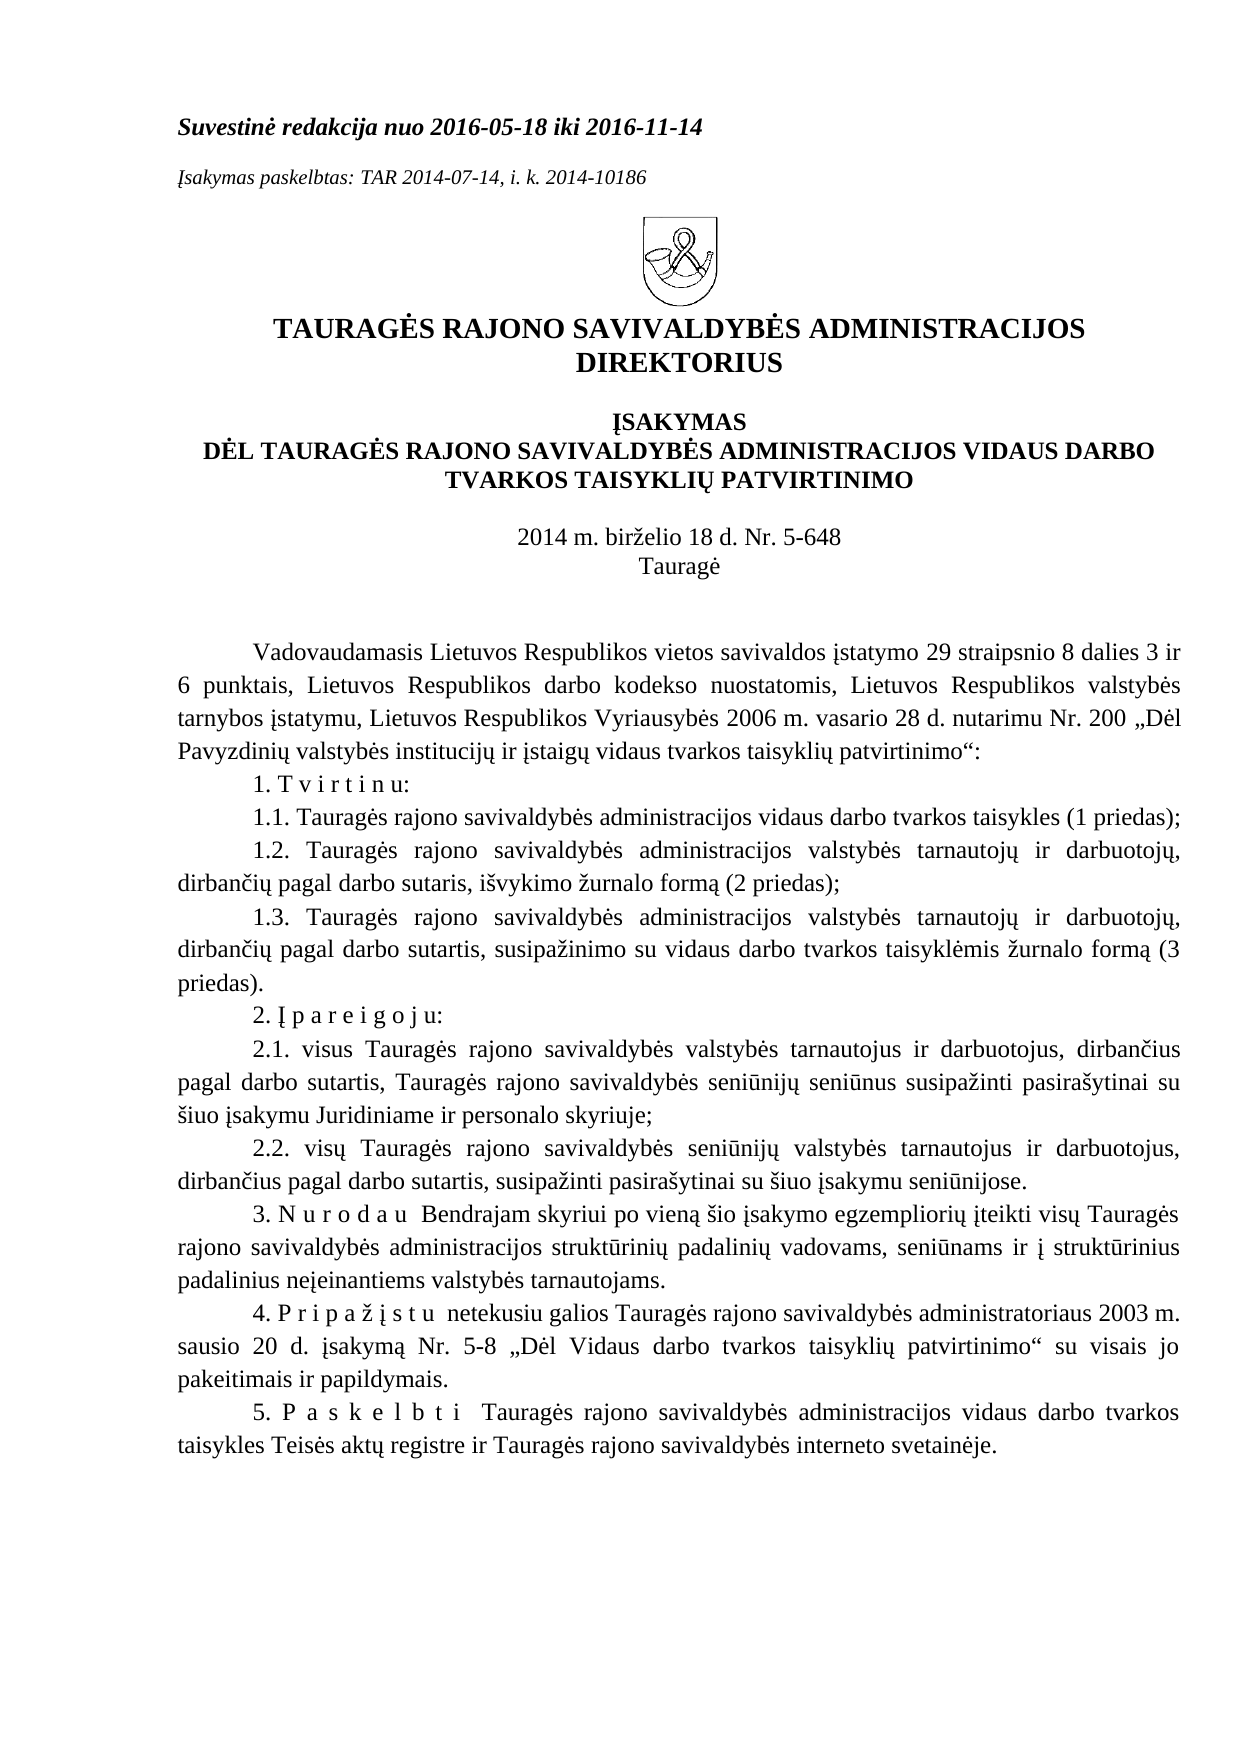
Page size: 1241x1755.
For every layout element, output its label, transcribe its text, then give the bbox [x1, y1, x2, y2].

text 2. Į p a r e i g o j u: [177, 1001, 1181, 1029]
text 4. P r i p a ž į s t u netekusiu galios Tauragės rajono savivaldybės administratoriaus 2003 m. sausio 20 d. įsakymą Nr. 5-8 „Dėl Vidaus darbo tvarkos taisyklių patvirtinimo“ su visais jo pakeitimais ir papildymais. [177, 1298, 1181, 1393]
text ĮSAKYMAS [177, 407, 1181, 436]
text 5. P a s k e l b t i Tauragės rajono savivaldybės administracijos vidaus darbo tvarkos taisykles Teisės aktų registre ir Tauragės rajono savivaldybės interneto svetainėje. [177, 1397, 1181, 1459]
text DĖL TAURAGĖS RAJONO SAVIVALDYBĖS ADMINISTRACIJOS VIDAUS DARBO TVARKOS TAISYKLIŲ PATVIRTINIMO [177, 436, 1181, 494]
text TAURAGĖS RAJONO SAVIVALDYBĖS ADMINISTRAcijos direktorius [177, 312, 1181, 379]
text 1. T v i r t i n u: [177, 769, 1181, 798]
text 1.3. Tauragės rajono savivaldybės administracijos valstybės tarnautojų ir darbuotojų, dirbančių pagal darbo sutartis, susipažinimo su vidaus darbo tvarkos taisyklėmis žurnalo formą (3 priedas). [177, 902, 1181, 996]
text 2014 m. birželio 18 d. Nr. 5-648 [177, 522, 1181, 551]
text 2.1. visus Tauragės rajono savivaldybės valstybės tarnautojus ir darbuotojus, dirbančius pagal darbo sutartis, Tauragės rajono savivaldybės seniūnijų seniūnus susipažinti pasirašytinai su šiuo įsakymu Juridiniame ir personalo skyriuje; [177, 1034, 1181, 1128]
text 3. N u r o d a u Bendrajam skyriui po vieną šio įsakymo egzempliorių įteikti visų Tauragės rajono savivaldybės administracijos struktūrinių padalinių vadovams, seniūnams ir į struktūrinius padalinius neįeinantiems valstybės tarnautojams. [177, 1199, 1181, 1293]
text Įsakymas paskelbtas: TAR 2014-07-14, i. k. 2014-10186 [177, 165, 1181, 189]
text 2.2. visų Tauragės rajono savivaldybės seniūnijų valstybės tarnautojus ir darbuotojus, dirbančius pagal darbo sutartis, susipažinti pasirašytinai su šiuo įsakymu seniūnijose. [177, 1133, 1181, 1194]
text Tauragė [177, 551, 1181, 580]
text 1.1. Tauragės rajono savivaldybės administracijos vidaus darbo tvarkos taisykles (1 priedas); [177, 802, 1181, 831]
text 1.2. Tauragės rajono savivaldybės administracijos valstybės tarnautojų ir darbuotojų, dirbančių pagal darbo sutaris, išvykimo žurnalo formą (2 priedas); [177, 836, 1181, 897]
text Suvestinė redakcija nuo 2016-05-18 iki 2016-11-14 [177, 112, 1181, 141]
text Vadovaudamasis Lietuvos Respublikos vietos savivaldos įstatymo 29 straipsnio 8 dalies 3 ir 6 punktais, Lietuvos Respublikos darbo kodekso nuostatomis, Lietuvos Respublikos valstybės tarnybos įstatymu, Lietuvos Respublikos Vyriausybės 2006 m. vasario 28 d. nutarimu Nr. 200 „Dėl Pavyzdinių valstybės institucijų ir įstaigų vidaus tvarkos taisyklių patvirtinimo“: [177, 637, 1181, 765]
